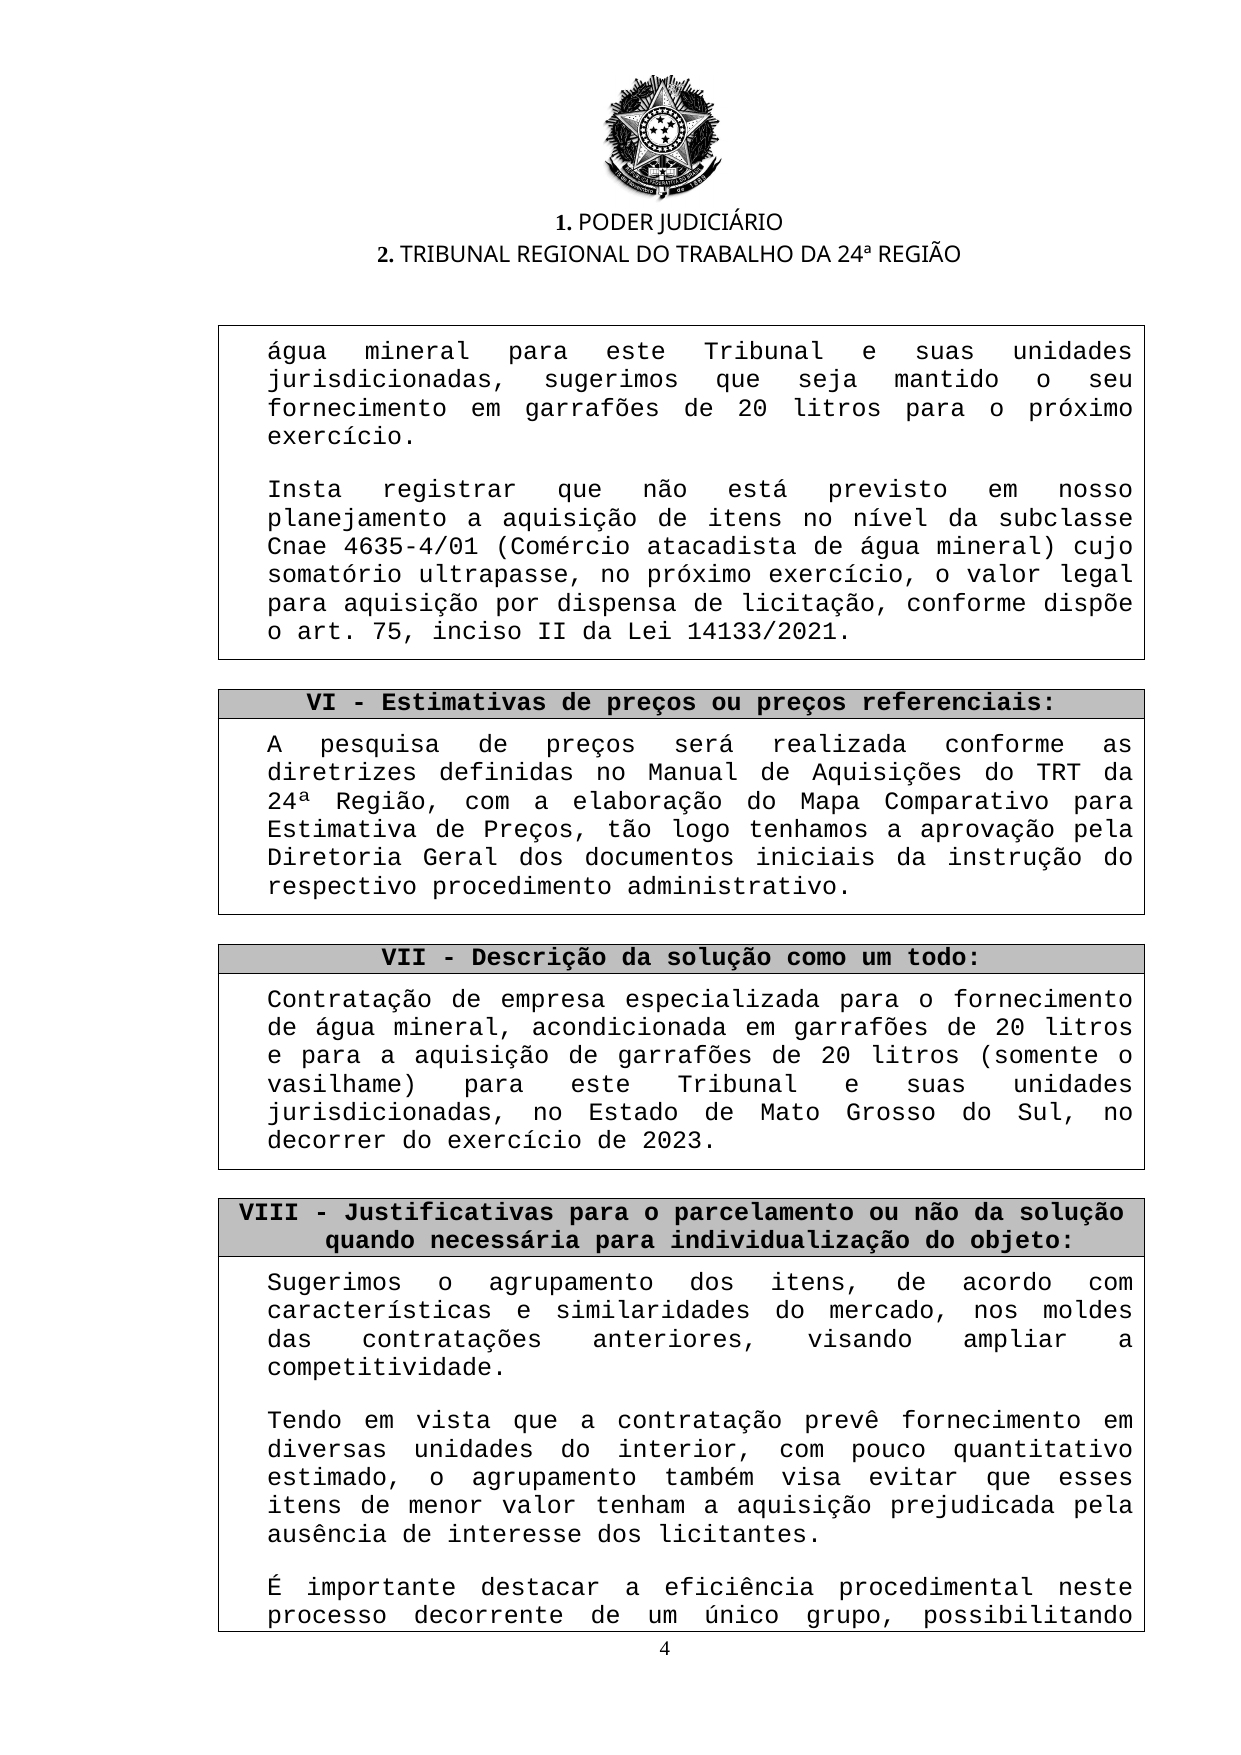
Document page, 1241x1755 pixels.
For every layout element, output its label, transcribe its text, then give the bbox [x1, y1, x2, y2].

table_header Justificativas para o parcelamento ou não da solução quando necessária para individualização do objeto: [219, 1199, 1144, 1256]
table_header Estimativas de preços ou preços referenciais: [219, 690, 1144, 718]
table_cell água mineral para este Tribunal e suas unidades jurisdicionadas, sugerimos que seja mantido o seu fornecimento em garrafões de 20 litros para o próximo exercício. Insta registrar que não está previsto em nosso planejamento a aquisição de itens no nível da subclasse Cnae 4635-4/01 (Comércio atacadista de água mineral) cujo somatório ultrapasse, no próximo exercício, o valor legal para aquisição por dispensa de licitação, conforme dispõe o art. 75, inciso II da Lei 14133/2021. [219, 326, 1144, 659]
table_cell A pesquisa de preços será realizada conforme as diretrizes definidas no Manual de Aquisições do TRT da 24ª Região, com a elaboração do Mapa Comparativo para Estimativa de Preços, tão logo tenhamos a aprovação pela Diretoria Geral dos documentos iniciais da instrução do respectivo procedimento administrativo. [219, 719, 1144, 914]
table_header Descrição da solução como um todo: [219, 945, 1144, 973]
table_cell Sugerimos o agrupamento dos itens, de acordo com características e similaridades do mercado, nos moldes das contratações anteriores, visando ampliar a competitividade. Tendo em vista que a contratação prevê fornecimento em diversas unidades do interior, com pouco quantitativo estimado, o agrupamento também visa evitar que esses itens de menor valor tenham a aquisição prejudicada pela ausência de interesse dos licitantes. É importante destacar a eficiência procedimental neste processo decorrente de um único grupo, possibilitando [219, 1257, 1144, 1631]
table_cell Contratação de empresa especializada para o fornecimento de água mineral, acondicionada em garrafões de 20 litros e para a aquisição de garrafões de 20 litros (somente o vasilhame) para este Tribunal e suas unidades jurisdicionadas, no Estado de Mato Grosso do Sul, no decorrer do exercício de 2023. [219, 974, 1144, 1169]
